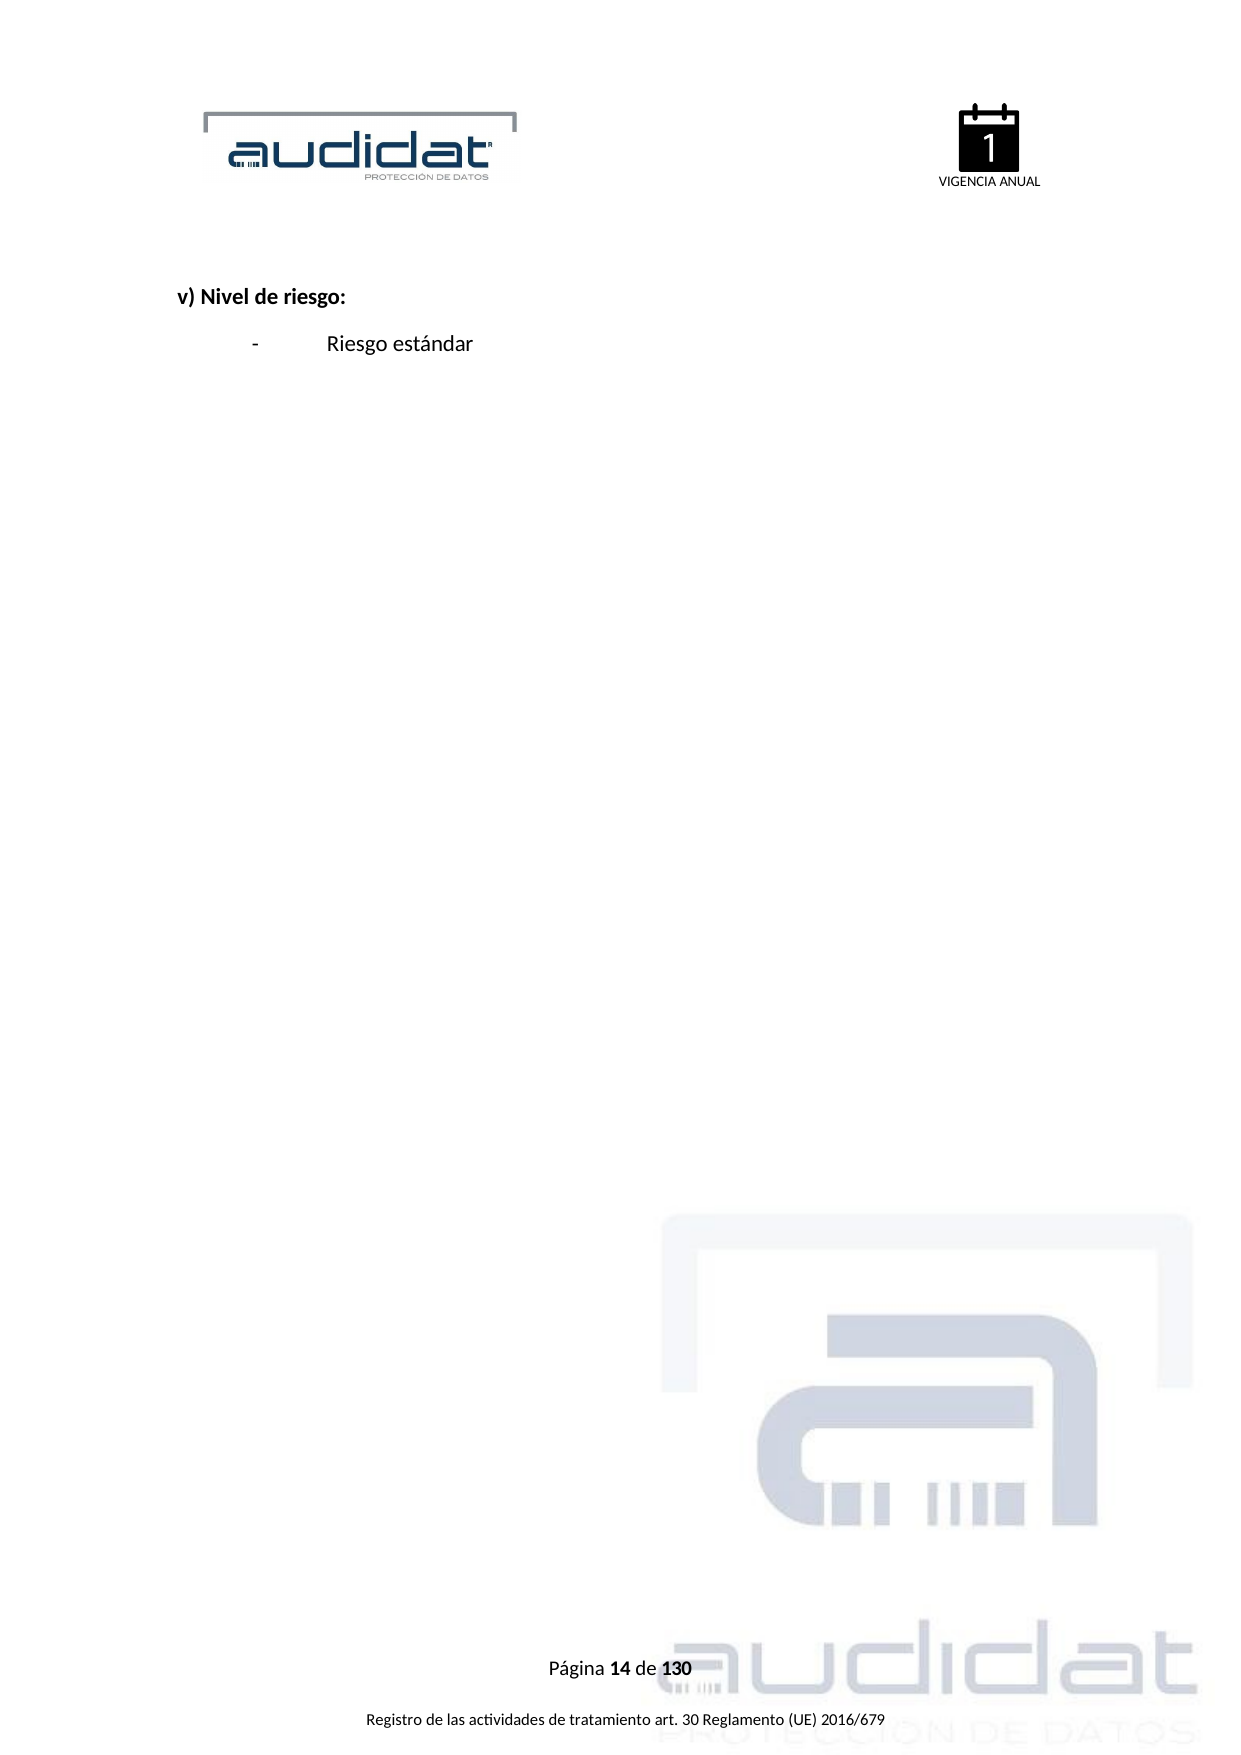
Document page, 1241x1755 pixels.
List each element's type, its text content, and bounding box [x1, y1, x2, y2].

text Registro de las actividades de tratamiento art. 30 Reglamento (UE) 2016/679 [366, 1709, 640, 1729]
list Riesgo estándar [252, 329, 1226, 357]
list Nivel de riesgo: [177, 282, 1226, 310]
text Página 14 de 130 [163, 1655, 640, 1681]
